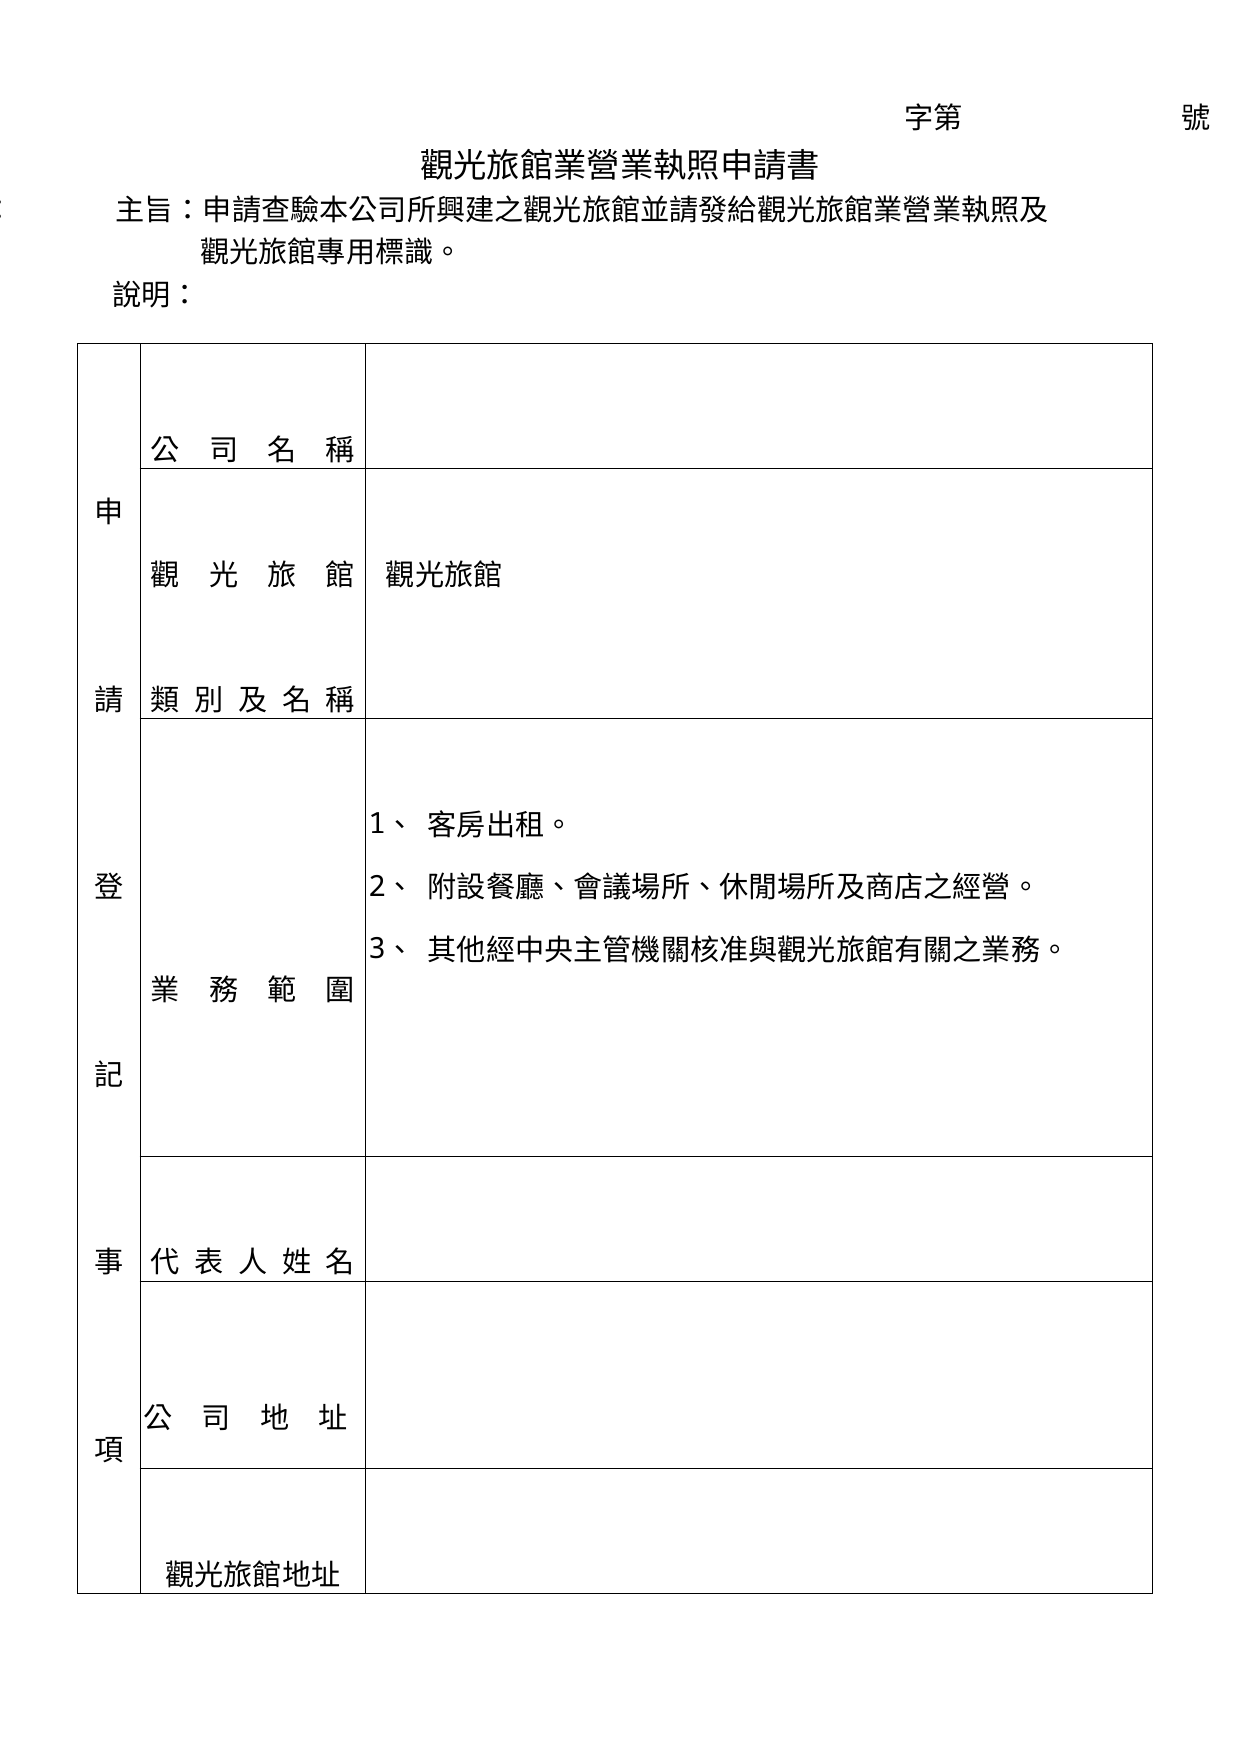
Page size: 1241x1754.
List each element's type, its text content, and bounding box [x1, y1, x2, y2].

table_cell 業 務 範 圍 [141, 719, 365, 1156]
table_cell [366, 1157, 1152, 1281]
text 字第 號 [25, 93, 1215, 138]
table_header [366, 344, 1152, 468]
table_cell 觀光旅館 [366, 469, 1152, 718]
text 觀光旅館專用標識。 [200, 229, 1215, 271]
table_header 申 請 登 記 事 項 [78, 344, 140, 1593]
table_cell 客房出租。 附設餐廳、會議場所、休閒場所及商店之經營。 其他經中央主管機關核准與觀光旅館有關之業務。 [366, 719, 1152, 1156]
table_cell 觀 光 旅 館 類 別 及 名 稱 [141, 469, 365, 718]
table_cell 觀光旅館地址 [141, 1469, 365, 1593]
table_cell [366, 1282, 1152, 1468]
text 觀光旅館業營業執照申請書 [25, 138, 1215, 187]
table_cell 代 表 人 姓 名 [141, 1157, 365, 1281]
text ： 主旨：申請查驗本公司所興建之觀光旅館並請發給觀光旅館業營業執照及 [0, 187, 1215, 229]
table_header 公 司 名 稱 [141, 344, 365, 468]
table_cell 公 司 地 址 [141, 1282, 365, 1468]
table_cell [366, 1469, 1152, 1593]
text 說明： [25, 271, 1215, 314]
